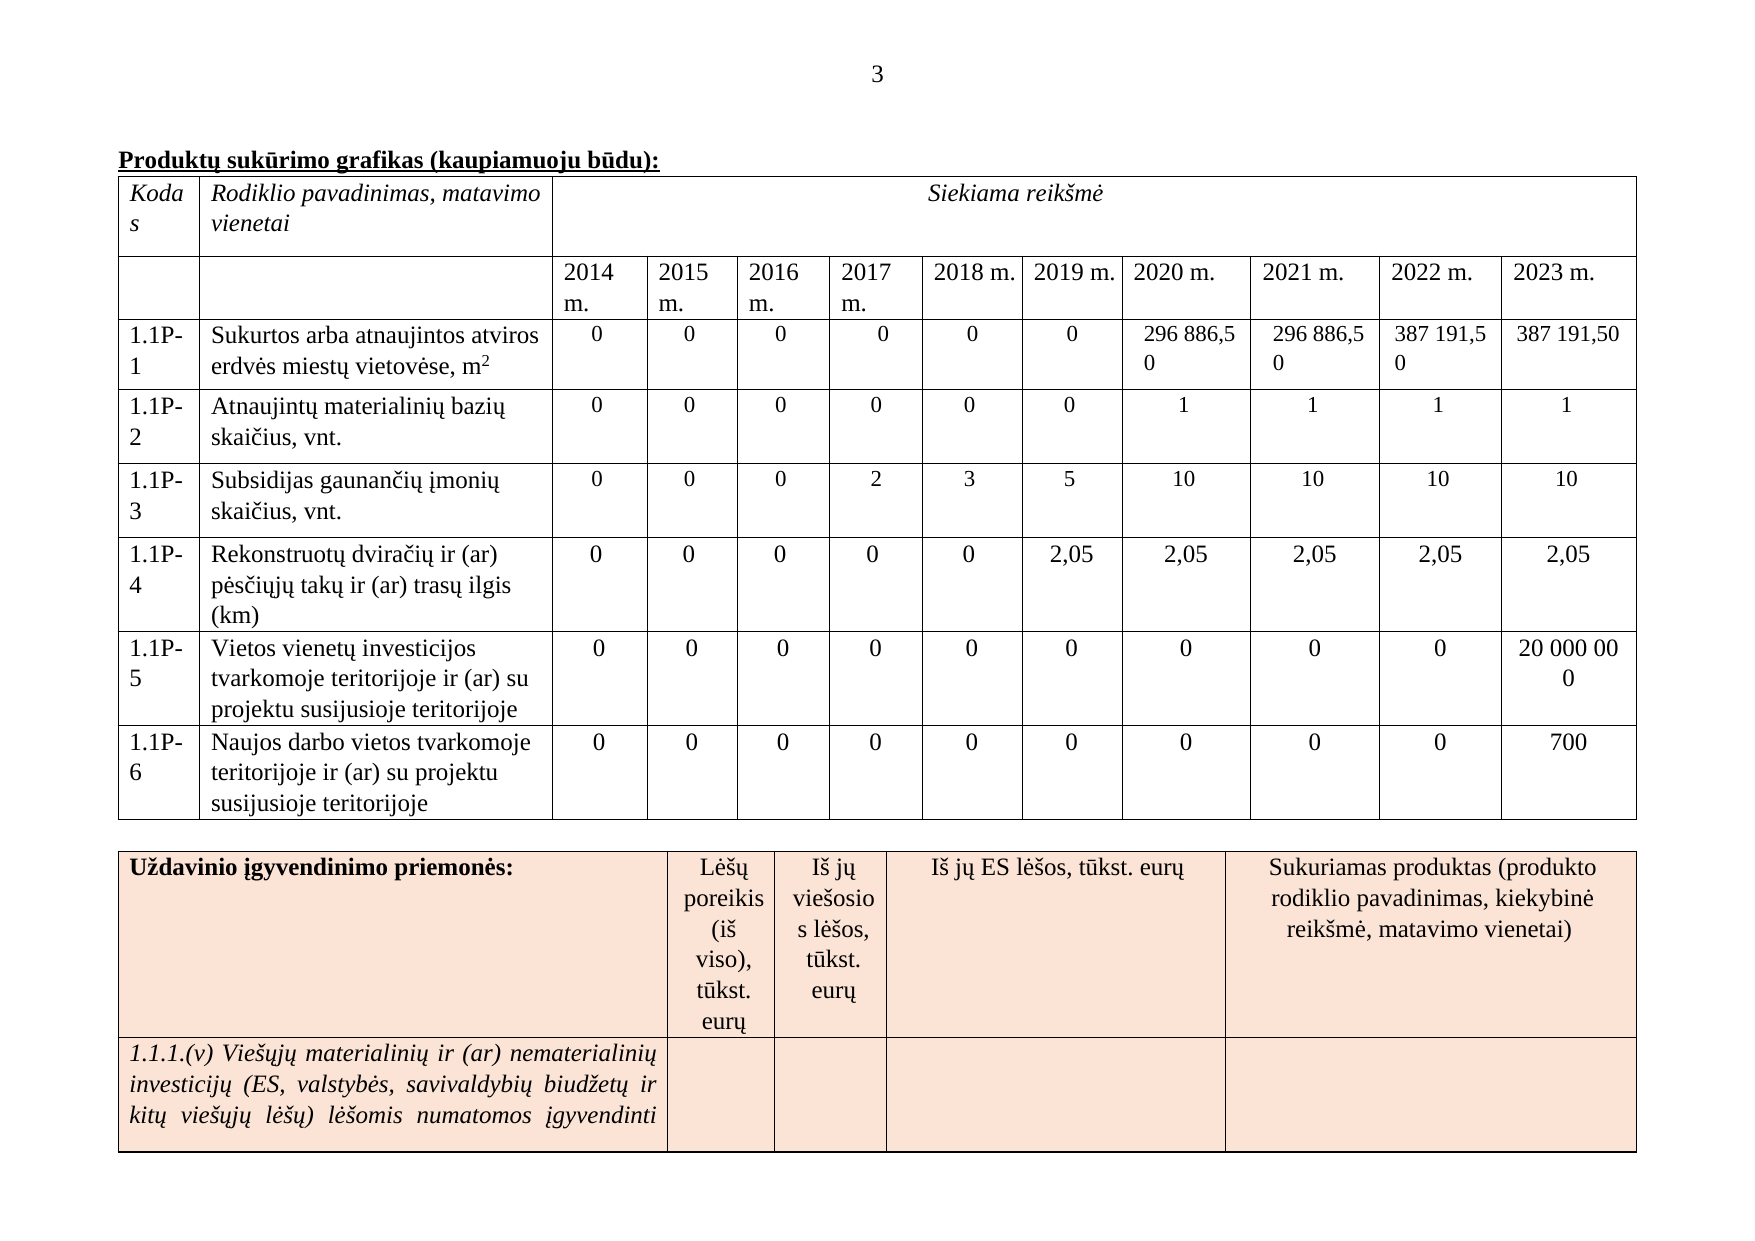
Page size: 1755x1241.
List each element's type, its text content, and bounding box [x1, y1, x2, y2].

table_cell 0 [648, 320, 737, 389]
table_header [774, 177, 848, 256]
table_cell Subsidijas gaunančių įmonių skaičius, vnt. [200, 464, 552, 537]
table_cell Naujos darbo vietos tvarkomoje teritorijoje ir (ar) su projektu susijusioje teritorijoje [200, 726, 552, 819]
table_cell 0 [830, 390, 922, 463]
table_cell 0 [648, 632, 737, 725]
table_cell 0 [1023, 632, 1122, 725]
table_cell 1.1P-6 [119, 726, 199, 819]
text Produktų sukūrimo grafikas (kaupiamuoju būdu): [118, 145, 1636, 174]
table_cell 20 000 000 [1502, 632, 1636, 725]
table_cell 10 [1123, 464, 1250, 537]
table_cell 0 [553, 632, 647, 725]
table_cell 2018 m. [923, 257, 1022, 319]
table_cell 0 [553, 320, 647, 389]
table_cell 0 [553, 464, 647, 537]
table_cell 3 [923, 464, 1022, 537]
table_cell 2019 m. [1023, 257, 1122, 319]
table_header [1474, 177, 1636, 256]
table_cell Atnaujintų materialinių bazių skaičius, vnt. [200, 390, 552, 463]
table_cell 0 [738, 538, 829, 631]
table_header [1354, 177, 1474, 256]
table_cell 0 [738, 390, 829, 463]
table_cell 2015 m. [648, 257, 737, 319]
table_cell 2014 m. [553, 257, 647, 319]
table_cell 0 [1380, 726, 1501, 819]
table_header Sukuriamas produktas (produkto rodiklio pavadinimas, kiekybinė reikšmė, matavimo vienetai) [1226, 852, 1636, 1037]
table_cell 1.1P-4 [119, 538, 199, 631]
table_cell 387 191,50 [1502, 320, 1636, 389]
table_cell 2,05 [1023, 538, 1122, 631]
table_header Iš jų viešosios lėšos, tūkst. eurų [775, 852, 886, 1037]
table_cell [200, 257, 552, 319]
table_cell 2,05 [1380, 538, 1501, 631]
table_cell 2023 m. [1502, 257, 1636, 319]
table_cell [668, 1038, 774, 1151]
table_cell 1 [1251, 390, 1379, 463]
table_cell 0 [553, 726, 647, 819]
table_cell 0 [830, 726, 922, 819]
table_cell 10 [1380, 464, 1501, 537]
table_cell 1 [1502, 390, 1636, 463]
table_cell 1.1P-1 [119, 320, 199, 389]
table_cell [119, 257, 199, 319]
table_header Iš jų ES lėšos, tūkst. eurų [887, 852, 1225, 1037]
table_cell 0 [553, 538, 647, 631]
table_cell 0 [1251, 632, 1379, 725]
table_cell 0 [738, 632, 829, 725]
table_cell 0 [1023, 726, 1122, 819]
table_cell [775, 1038, 886, 1151]
table_header Lėšų poreikis (iš viso), tūkst. eurų [668, 852, 774, 1037]
table_header [699, 177, 773, 256]
table_cell 2,05 [1251, 538, 1379, 631]
table_cell 10 [1502, 464, 1636, 537]
table_cell 2017 m. [830, 257, 922, 319]
table_cell 296 886,50 [1123, 320, 1250, 389]
table_header Siekiama reikšmė [848, 177, 1211, 256]
table_cell 1.1P-3 [119, 464, 199, 537]
table_cell 0 [923, 538, 1022, 631]
table_cell 0 [738, 320, 829, 389]
table_cell 2016 m. [738, 257, 829, 319]
table_cell Sukurtos arba atnaujintos atviros erdvės miestų vietovėse, m2 [200, 320, 552, 389]
table_header Rodiklio pavadinimas, matavimo vienetai [200, 177, 552, 256]
table_cell 387 191,50 [1380, 320, 1501, 389]
table_cell 1.1P-2 [119, 390, 199, 463]
table_cell 2,05 [1502, 538, 1636, 631]
table_cell 0 [923, 632, 1022, 725]
table_header Kodas [119, 177, 199, 256]
table_cell 0 [648, 726, 737, 819]
table_cell 0 [1380, 632, 1501, 725]
table_cell 1.1P-5 [119, 632, 199, 725]
table_cell 2,05 [1123, 538, 1250, 631]
table_cell 10 [1251, 464, 1379, 537]
table_cell 0 [923, 726, 1022, 819]
table_cell 0 [1123, 632, 1250, 725]
table_cell [1226, 1038, 1636, 1151]
table_cell 0 [648, 464, 737, 537]
table_cell 2020 m. [1123, 257, 1250, 319]
table_cell 0 [738, 464, 829, 537]
table_header Uždavinio įgyvendinimo priemonės: [119, 852, 667, 1037]
table_cell 2022 m. [1380, 257, 1501, 319]
table_cell 0 [738, 726, 829, 819]
table_cell [887, 1038, 1225, 1151]
table_cell 296 886,50 [1251, 320, 1379, 389]
table_cell 1 [1380, 390, 1501, 463]
table_cell Rekonstruotų dviračių ir (ar) pėsčiųjų takų ir (ar) trasų ilgis (km) [200, 538, 552, 631]
table_cell 1.1.1.(v) Viešųjų materialinių ir (ar) nematerialinių investicijų (ES, valstybės, savivaldybių biudžetų ir kitų viešųjų lėšų) lėšomis numatomos įgyvendinti [119, 1038, 667, 1151]
table_cell 5 [1023, 464, 1122, 537]
table_cell Vietos vienetų investicijos tvarkomoje teritorijoje ir (ar) su projektu susijusioje teritorijoje [200, 632, 552, 725]
table_cell 0 [648, 538, 737, 631]
table_cell 0 [553, 390, 647, 463]
table_cell 0 [830, 320, 922, 389]
table_cell 0 [830, 538, 922, 631]
table_cell 0 [923, 390, 1022, 463]
table_cell 2 [830, 464, 922, 537]
table_cell 0 [1251, 726, 1379, 819]
table_header [553, 177, 639, 256]
table_cell 0 [1023, 390, 1122, 463]
table_cell 700 [1502, 726, 1636, 819]
table_cell 2021 m. [1251, 257, 1379, 319]
table_cell 1 [1123, 390, 1250, 463]
table_header [1211, 177, 1354, 256]
table_cell 0 [648, 390, 737, 463]
table_cell 0 [830, 632, 922, 725]
table_header [639, 177, 699, 256]
table_cell 0 [1123, 726, 1250, 819]
table_cell 0 [923, 320, 1022, 389]
table_cell 0 [1023, 320, 1122, 389]
